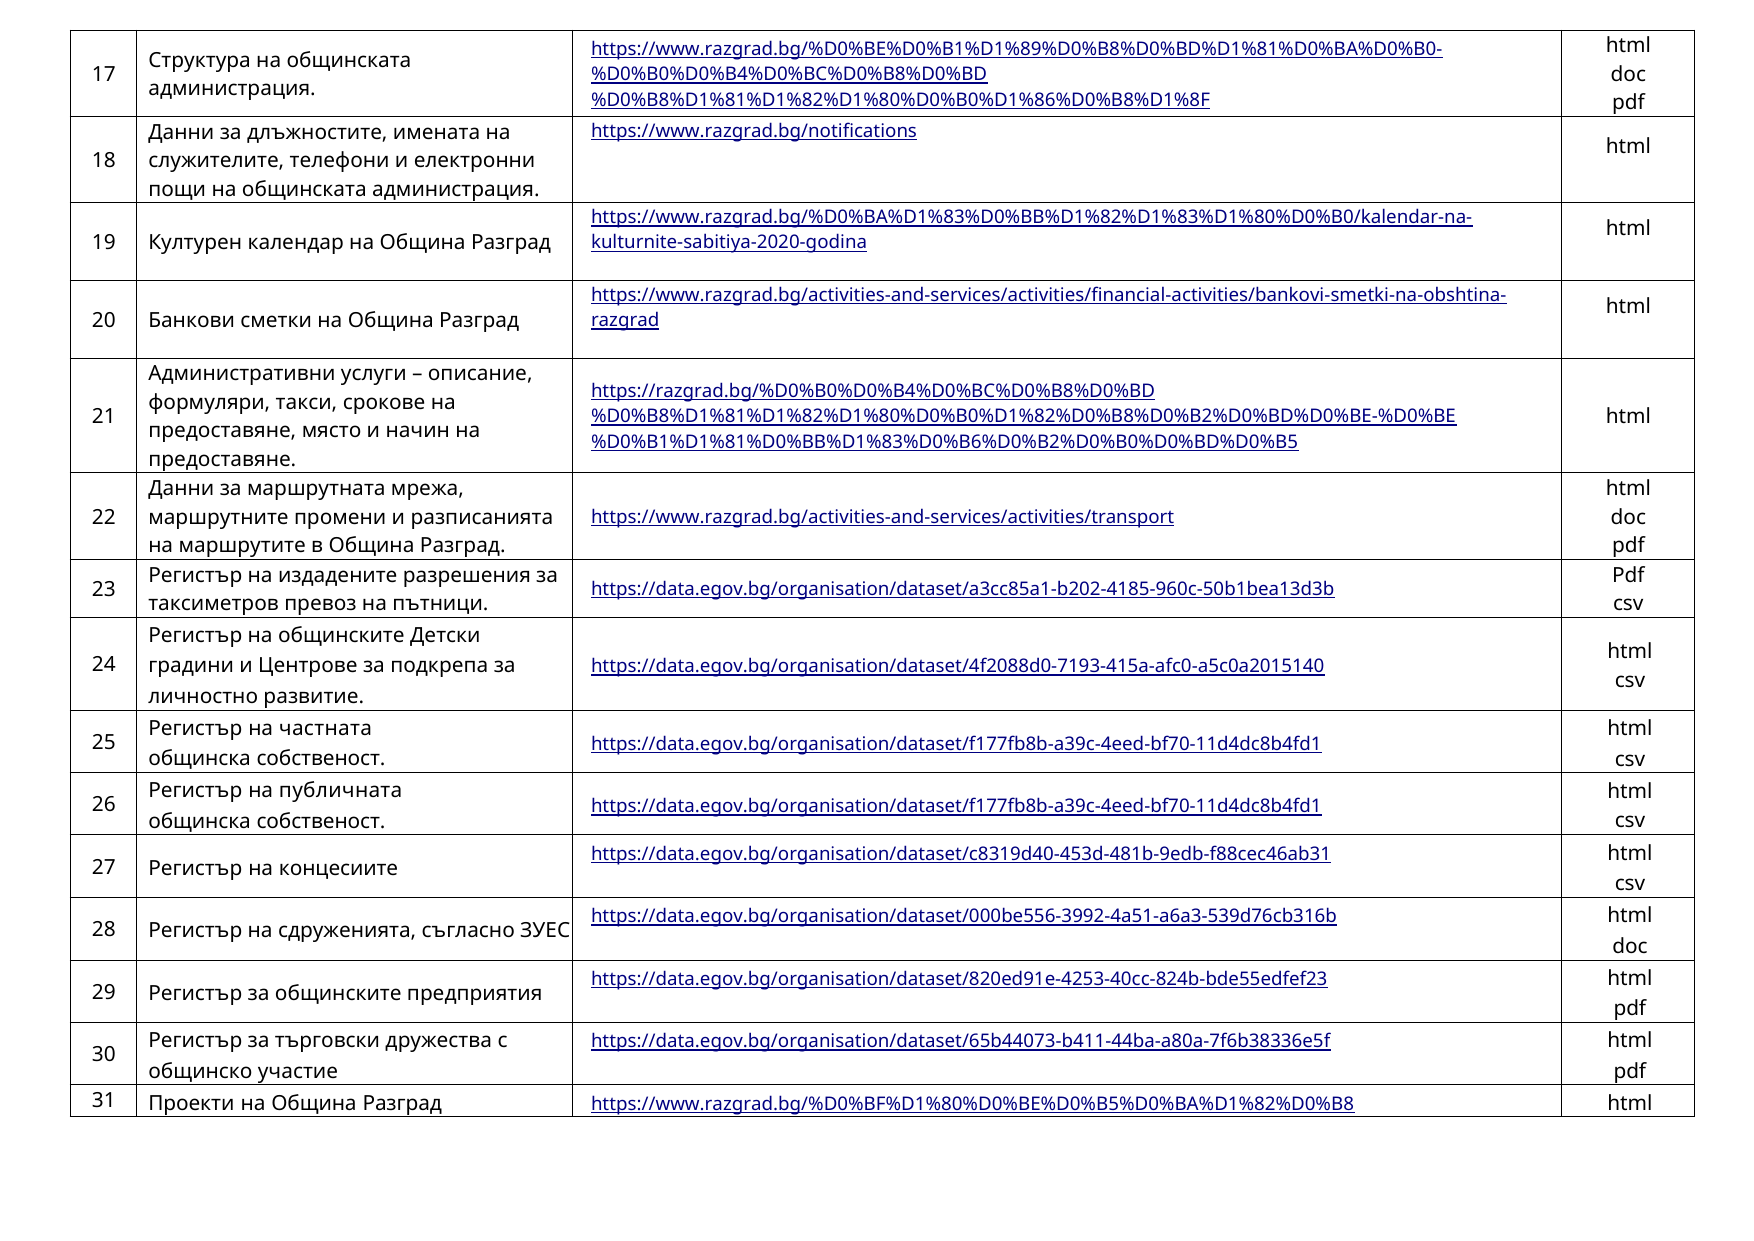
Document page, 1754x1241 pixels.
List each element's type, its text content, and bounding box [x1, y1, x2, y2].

table_cell 29 [71, 961, 136, 1022]
table_cell https://www.razgrad.bg/%D0%BA%D1%83%D0%BB%D1%82%D1%83%D1%80%D0%B0/kalendar-na-kulturnite-sabitiya-2020-godina [573, 203, 1561, 280]
table_cell Регистър на публичната общинска собственост. [137, 773, 572, 834]
table_cell https://data.egov.bg/organisation/dataset/65b44073-b411-44ba-a80a-7f6b38336e5f [573, 1023, 1561, 1084]
table_cell 26 [71, 773, 136, 834]
table_cell Регистър на концесиите [137, 835, 572, 897]
table_cell html doc pdf [1562, 473, 1694, 559]
table_cell Културен календар на Община Разград [137, 203, 572, 280]
table_cell https://data.egov.bg/organisation/dataset/4f2088d0-7193-415a-afc0-a5c0a2015140 [573, 618, 1561, 709]
table_cell Регистър на частната общинска собственост. [137, 711, 572, 772]
table_cell 22 [71, 473, 136, 559]
table_cell Регистър на издадените разрешения за таксиметров превоз на пътници. [137, 560, 572, 617]
table_cell html [1562, 203, 1694, 280]
table_cell 25 [71, 711, 136, 772]
table_cell html csv [1562, 773, 1694, 834]
table_cell Регистър на общинските Детски градини и Центрове за подкрепа за личностно развитие. [137, 618, 572, 709]
table_cell https://data.egov.bg/organisation/dataset/f177fb8b-a39c-4eed-bf70-11d4dc8b4fd1 [573, 773, 1561, 834]
table_cell https://www.razgrad.bg/%D0%BE%D0%B1%D1%89%D0%B8%D0%BD%D1%81%D0%BA%D0%B0-%D0%B0%D0%B4%D0%BC%D0%B8%D0%BD%D0%B8%D1%81%D1%82%D1%80%D0%B0%D1%86%D0%B8%D1%8F [573, 31, 1561, 116]
table_cell 18 [71, 117, 136, 202]
table_cell Банкови сметки на Община Разград [137, 281, 572, 357]
table_cell html [1562, 281, 1694, 357]
table_cell https://data.egov.bg/organisation/dataset/000be556-3992-4a51-a6a3-539d76cb316b [573, 898, 1561, 959]
table_cell https://data.egov.bg/organisation/dataset/820ed91e-4253-40cc-824b-bde55edfef23 [573, 961, 1561, 1022]
table_cell html [1562, 117, 1694, 202]
table_cell Данни за длъжностите, имената на служителите, телефони и електронни пощи на общинската администрация. [137, 117, 572, 202]
table_cell 30 [71, 1023, 136, 1084]
table_cell Данни за маршрутната мрежа, маршрутните промени и разписанията на маршрутите в Община Разград. [137, 473, 572, 559]
table_cell 19 [71, 203, 136, 280]
table_cell html pdf [1562, 1023, 1694, 1084]
table_cell html [1562, 1085, 1694, 1116]
table_cell Pdf csv [1562, 560, 1694, 617]
table_cell Регистър на сдруженията, съгласно ЗУЕС [137, 898, 572, 959]
table_cell 24 [71, 618, 136, 709]
table_cell html [1562, 359, 1694, 472]
table_cell 31 [71, 1085, 136, 1116]
table_cell https://www.razgrad.bg/notifications [573, 117, 1561, 202]
table_cell 20 [71, 281, 136, 357]
table_cell html doc [1562, 898, 1694, 959]
table_cell https://razgrad.bg/%D0%B0%D0%B4%D0%BC%D0%B8%D0%BD%D0%B8%D1%81%D1%82%D1%80%D0%B0%D1%82%D0%B8%D0%B2%D0%BD%D0%BE-%D0%BE%D0%B1%D1%81%D0%BB%D1%83%D0%B6%D0%B2%D0%B0%D0%BD%D0%B5 [573, 359, 1561, 472]
table_cell html csv [1562, 618, 1694, 709]
table_cell Структура на общинската администрация. [137, 31, 572, 116]
table_cell Регистър за общинските предприятия [137, 961, 572, 1022]
table_cell html doc pdf [1562, 31, 1694, 116]
table_cell https://data.egov.bg/organisation/dataset/c8319d40-453d-481b-9edb-f88cec46ab31 [573, 835, 1561, 897]
table_cell 17 [71, 31, 136, 116]
table_cell Регистър за търговски дружества с общинско участие [137, 1023, 572, 1084]
table_cell 21 [71, 359, 136, 472]
table_cell https://www.razgrad.bg/%D0%BF%D1%80%D0%BE%D0%B5%D0%BA%D1%82%D0%B8 [573, 1085, 1561, 1116]
table_cell html pdf [1562, 961, 1694, 1022]
table_cell Проекти на Община Разград [137, 1085, 572, 1116]
table_cell https://data.egov.bg/organisation/dataset/a3cc85a1-b202-4185-960c-50b1bea13d3b [573, 560, 1561, 617]
table_cell 23 [71, 560, 136, 617]
table_cell 28 [71, 898, 136, 959]
table_cell 27 [71, 835, 136, 897]
table_cell https://www.razgrad.bg/activities-and-services/activities/transport [573, 473, 1561, 559]
table_cell https://www.razgrad.bg/activities-and-services/activities/financial-activities/bankovi-smetki-na-obshtina-razgrad [573, 281, 1561, 357]
table_cell https://data.egov.bg/organisation/dataset/f177fb8b-a39c-4eed-bf70-11d4dc8b4fd1 [573, 711, 1561, 772]
table_cell html csv [1562, 711, 1694, 772]
table_cell html csv [1562, 835, 1694, 897]
table_cell Административни услуги – описание, формуляри, такси, срокове на предоставяне, място и начин на предоставяне. [137, 359, 572, 472]
